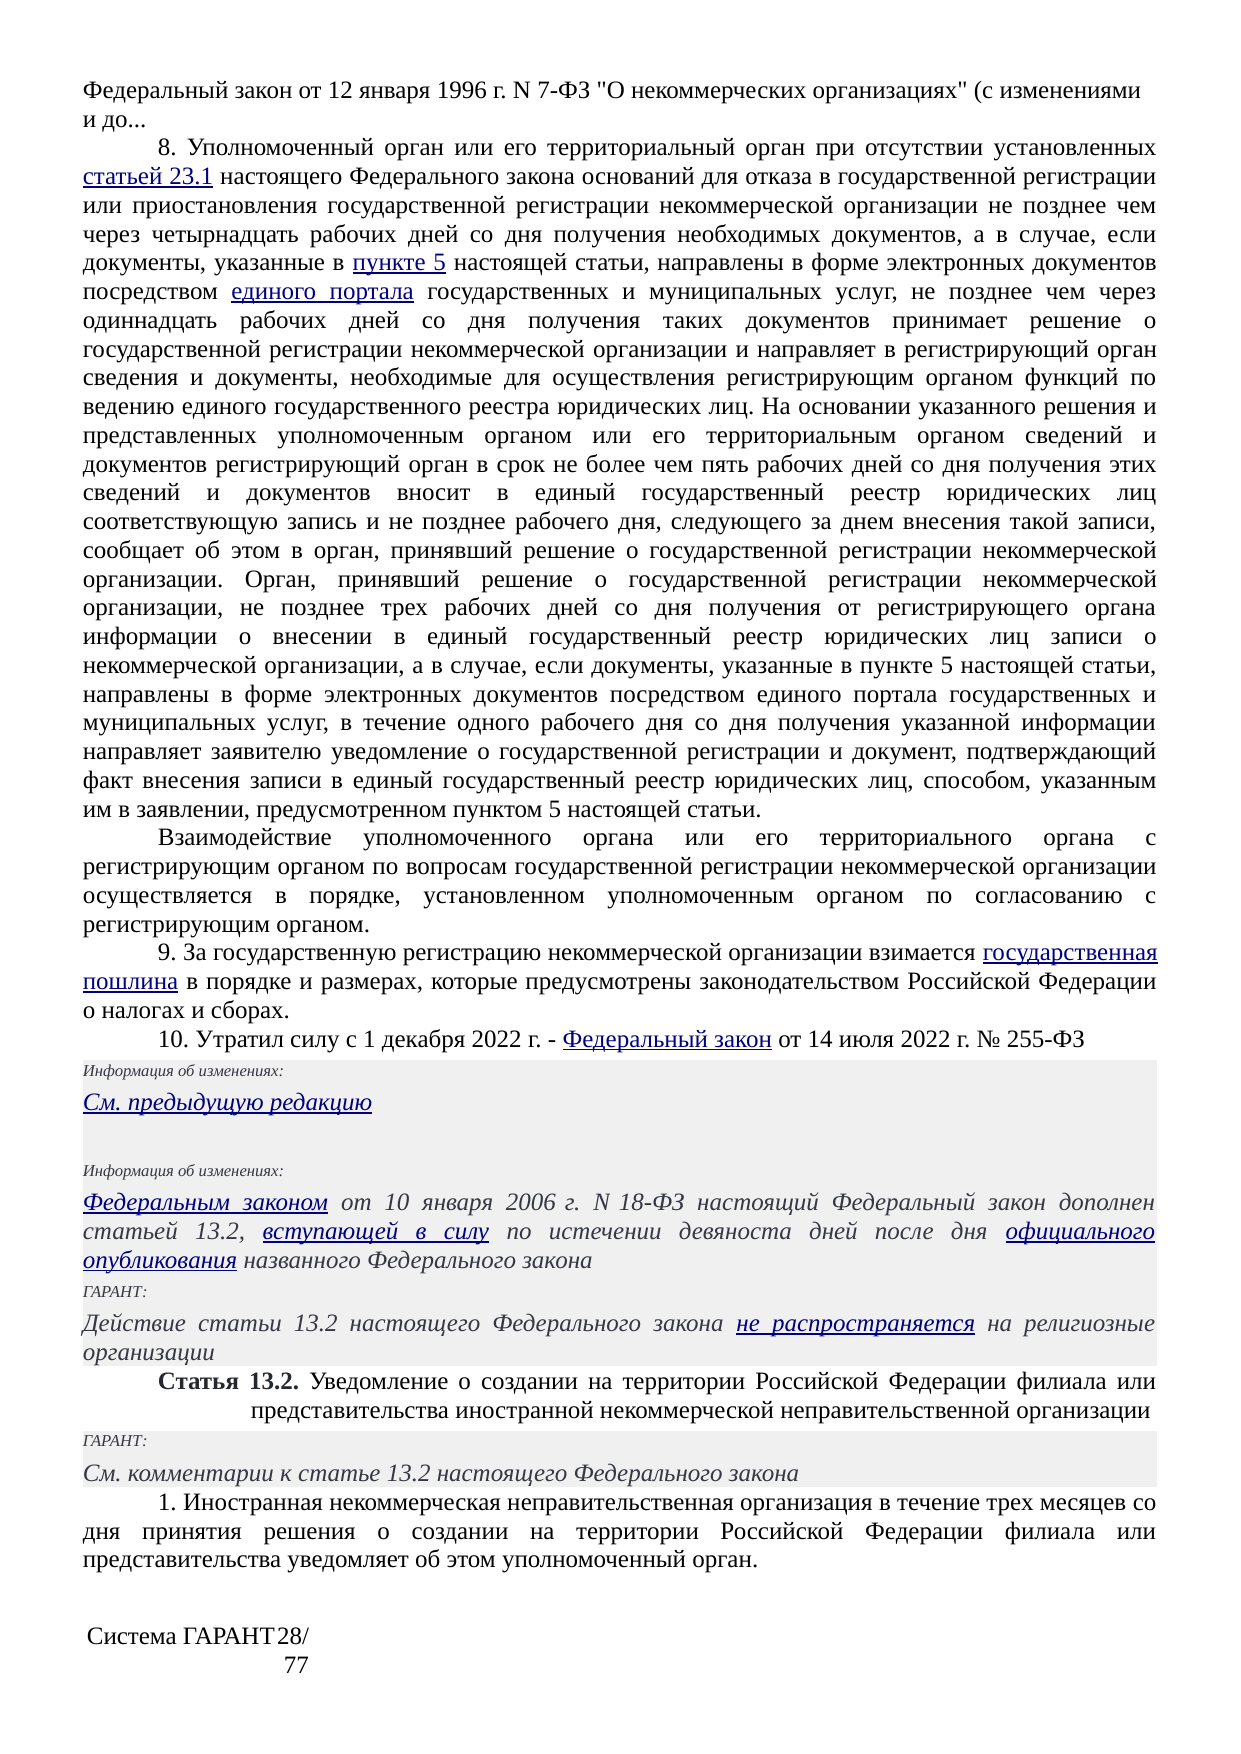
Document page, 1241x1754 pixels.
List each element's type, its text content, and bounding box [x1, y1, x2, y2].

text ГАРАНТ: [149, 1431, 1157, 1450]
text Статья 13.2. Уведомление о создании на территории Российской Федерации филиала или представительства иностранной некоммерческой неправительственной организации [158, 1366, 1157, 1423]
text 1. Иностранная некоммерческая неправительственная организация в течение трех месяцев со дня принятия решения о создании на территории Российской Федерации филиала или представительства уведомляет об этом уполномоченный орган. [83, 1487, 1157, 1573]
text См. предыдущую редакцию [374, 1087, 1157, 1116]
text Федеральным законом от 10 января 2006 г. N 18-ФЗ настоящий Федеральный закон дополнен статьей 13.2, вступающей в силу по истечении девяноста дней после дня официального опубликования названного Федерального закона [595, 1245, 1157, 1274]
text 10. Утратил силу с 1 декабря 2022 г. - Федеральный закон от 14 июля 2022 г. № 255-ФЗ [83, 1024, 1157, 1052]
text Информация об изменениях: [286, 1160, 1157, 1179]
text См. комментарии к статье 13.2 настоящего Федерального закона [802, 1458, 1157, 1487]
text Информация об изменениях: [286, 1060, 1157, 1079]
text 9. За государственную регистрацию некоммерческой организации взимается государственная пошлина в порядке и размерах, которые предусмотрены законодательством Российской Федерации о налогах и сборах. [83, 937, 1157, 1024]
text 8. Уполномоченный орган или его территориальный орган при отсутствии установленных статьей 23.1 настоящего Федерального закона оснований для отказа в государственной регистрации или приостановления государственной регистрации некоммерческой организации не позднее чем через четырнадцать рабочих дней со дня получения необходимых документов, а в случае, если документы, указанные в пункте 5 настоящей статьи, направлены в форме электронных документов посредством единого портала государственных и муниципальных услуг, не позднее чем через одиннадцать рабочих дней со дня получения таких документов принимает решение о государственной регистрации некоммерческой организации и направляет в регистрирующий орган сведения и документы, необходимые для осуществления регистрирующим органом функций по ведению единого государственного реестра юридических лиц. На основании указанного решения и представленных уполномоченным органом или его территориальным органом сведений и документов регистрирующий орган в срок не более чем пять рабочих дней со дня получения этих сведений и документов вносит в единый государственный реестр юридических лиц соответствующую запись и не позднее рабочего дня, следующего за днем внесения такой записи, сообщает об этом в орган, принявший решение о государственной регистрации некоммерческой организации. Орган, принявший решение о государственной регистрации некоммерческой организации, не позднее трех рабочих дней со дня получения от регистрирующего органа информации о внесении в единый государственный реестр юридических лиц записи о некоммерческой организации, а в случае, если документы, указанные в пункте 5 настоящей статьи, направлены в форме электронных документов посредством единого портала государственных и муниципальных услуг, в течение одного рабочего дня со дня получения указанной информации направляет заявителю уведомление о государственной регистрации и документ, подтверждающий факт внесения записи в единый государственный реестр юридических лиц, способом, указанным им в заявлении, предусмотренном пунктом 5 настоящей статьи. [83, 132, 1157, 822]
text ГАРАНТ: [149, 1281, 1157, 1301]
text Действие статьи 13.2 настоящего Федерального закона не распространяется на религиозные организации [217, 1337, 1157, 1366]
text Взаимодействие уполномоченного органа или его территориального органа с регистрирующим органом по вопросам государственной регистрации некоммерческой организации осуществляется в порядке, установленном уполномоченным органом по согласованию с регистрирующим органом. [83, 822, 1157, 937]
